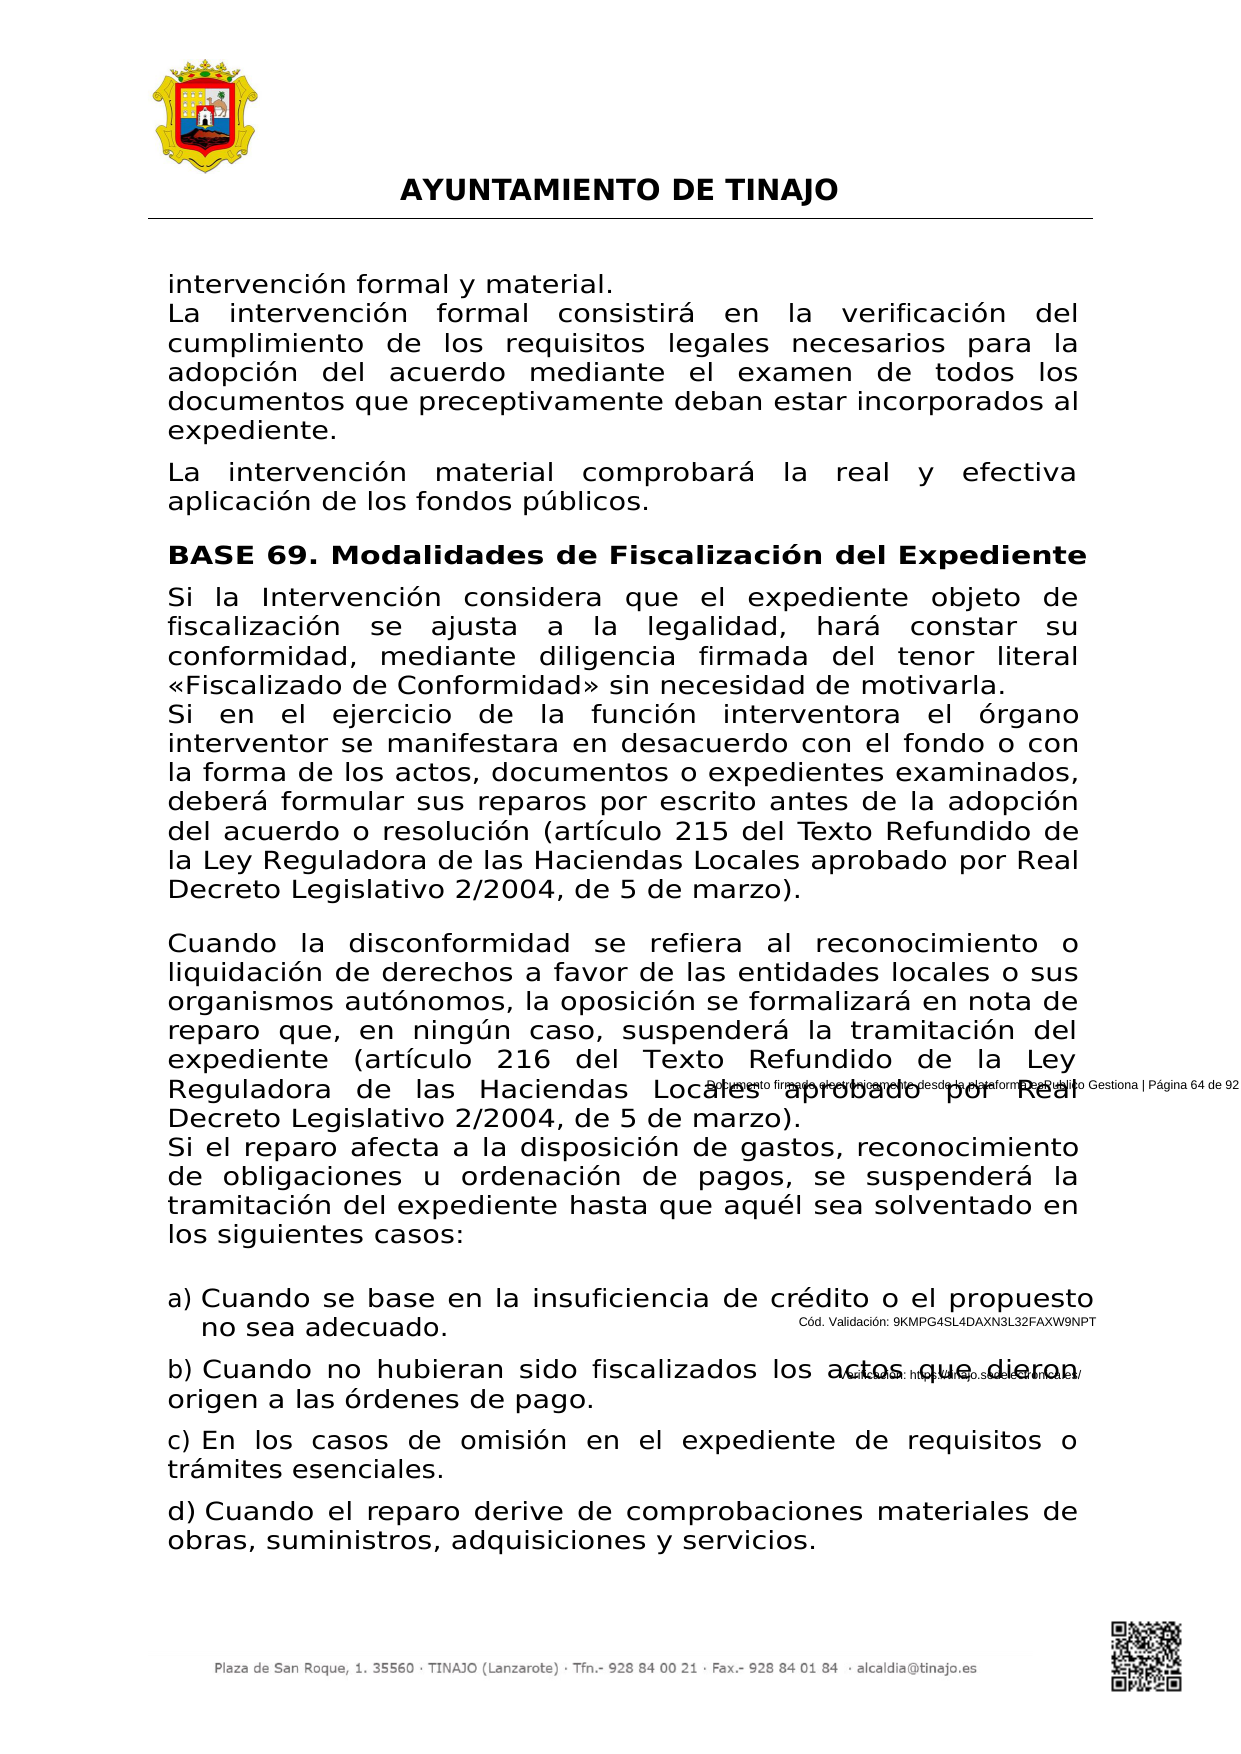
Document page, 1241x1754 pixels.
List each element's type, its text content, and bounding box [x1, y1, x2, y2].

text BASE 69. Modalidades de Fiscalización del Expediente [167, 541, 1154, 571]
picture [147, 59, 262, 174]
text La intervención material comprobará la real y efectiva aplicación de los fondos públicos. [167, 458, 1084, 516]
text c) En los casos de omisión en el expediente de requisitos o trámites esenciales. [167, 1426, 1083, 1484]
text AYUNTAMIENTO DE TINAJO [400, 173, 1154, 207]
text Si la Intervención considera que el expediente objeto de fiscalización se ajusta a la legalidad, hará constar su conformidad, mediante diligencia firmada del tenor literal «Fiscalizado de Conformidad» sin necesidad de motivarla. [167, 583, 1079, 700]
text d) Cuando el reparo derive de comprobaciones materiales de obras, suministros, adquisiciones y servicios. [167, 1497, 1084, 1555]
text La intervención formal consistirá en la verificación del cumplimiento de los requisitos legales necesarios para la adopción del acuerdo mediante el examen de todos los documentos que preceptivamente deban estar incorporados al expediente. [167, 300, 1079, 446]
text Cuando la disconformidad se refiera al reconocimiento o liquidación de derechos a favor de las entidades locales o sus organismos autónomos, la oposición se formalizará en nota de reparo que, en ningún caso, suspenderá la tramitación del expediente (artículo 216 del Texto Refundido de la Ley Reguladora de las Haciendas Locales aprobado por Real Decreto Legislativo 2/2004, de 5 de marzo). [167, 929, 1152, 1133]
picture [1110, 1620, 1184, 1694]
text intervención formal y material. [167, 271, 1154, 300]
text b) Cuando no hubieran sido fiscalizados los actos que dieron origen a las órdenes de pago. [167, 1356, 1084, 1414]
text Si el reparo afecta a la disposición de gastos, reconocimiento de obligaciones u ordenación de pagos, se suspenderá la tramitación del expediente hasta que aquél sea solventado en los siguientes casos: [167, 1133, 1079, 1250]
text Si en el ejercicio de la función interventora el órgano interventor se manifestara en desacuerdo con el fondo o con la forma de los actos, documentos o expedientes examinados, deberá formular sus reparos por escrito antes de la adopción del acuerdo o resolución (artículo 215 del Texto Refundido de la Ley Reguladora de las Haciendas Locales aprobado por Real Decreto Legislativo 2/2004, de 5 de marzo). [167, 700, 1079, 904]
text a) Cuando se base en la insuficiencia de crédito o el propuesto no sea adecuado. [167, 1284, 1101, 1343]
picture [147, 1651, 1033, 1695]
